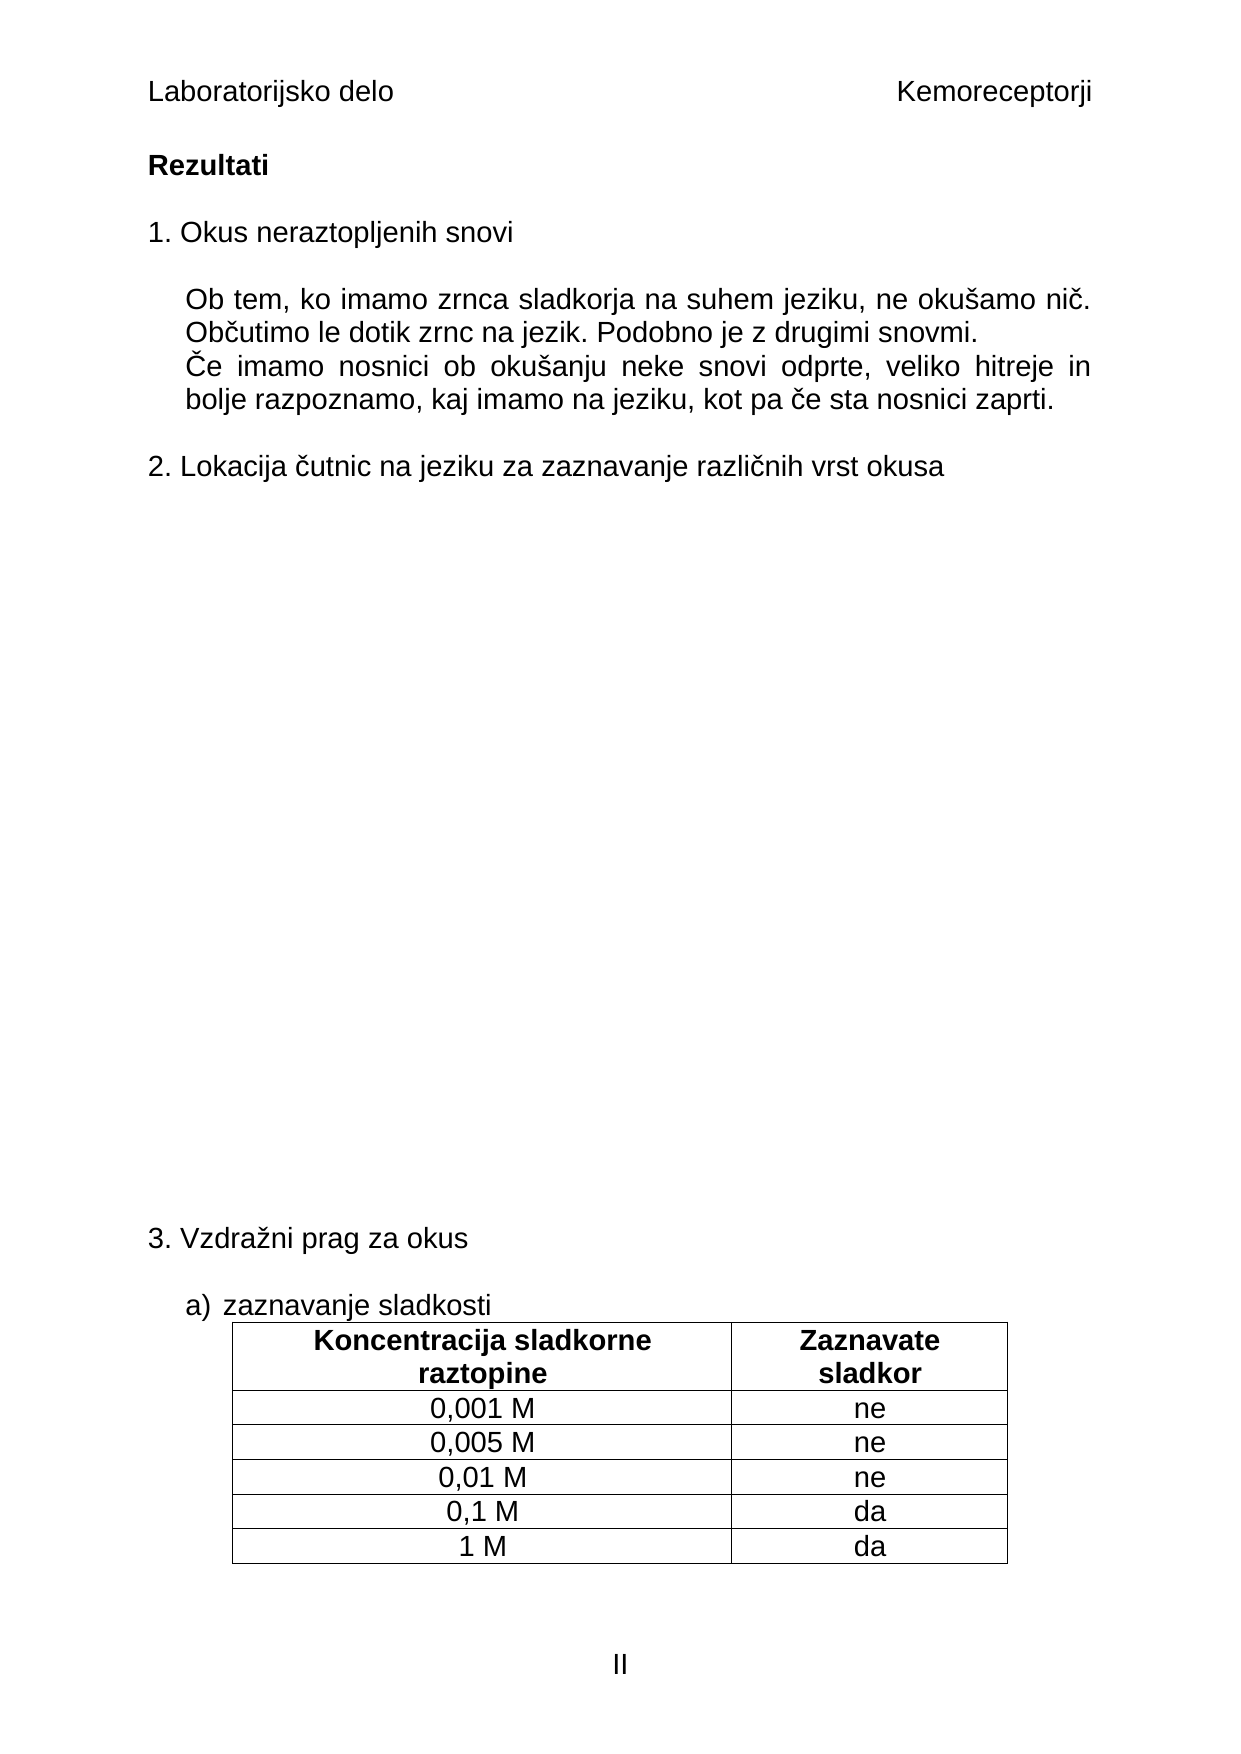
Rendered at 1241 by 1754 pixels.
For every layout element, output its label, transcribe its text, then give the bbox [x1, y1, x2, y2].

table_cell 0,005 M [233, 1425, 731, 1459]
text 1. Okus neraztopljenih snovi [148, 215, 1093, 248]
text Rezultati [148, 148, 1093, 181]
table_header Zaznavate sladkor [732, 1323, 1007, 1390]
table_cell da [732, 1529, 1007, 1563]
text Ob tem, ko imamo zrnca sladkorja na suhem jeziku, ne okušamo nič. Občutimo le dotik zrnc na jezik. Podobno je z drugimi snovmi. [185, 282, 1093, 349]
table_cell da [732, 1495, 1007, 1528]
table_header Koncentracija sladkorne raztopine [233, 1323, 731, 1390]
text Če imamo nosnici ob okušanju neke snovi odprte, veliko hitreje in bolje razpoznamo, kaj imamo na jeziku, kot pa če sta nosnici zaprti. [185, 349, 1093, 416]
table_cell 1 M [233, 1529, 731, 1563]
text 3. Vzdražni prag za okus [148, 1221, 1093, 1254]
table_cell ne [732, 1425, 1007, 1459]
table_cell ne [732, 1391, 1007, 1424]
table_cell 0,001 M [233, 1391, 731, 1424]
table_cell 0,1 M [233, 1495, 731, 1528]
list zaznavanje sladkosti [185, 1288, 1093, 1322]
table_cell ne [732, 1460, 1007, 1493]
table_cell 0,01 M [233, 1460, 731, 1493]
text 2. Lokacija čutnic na jeziku za zaznavanje različnih vrst okusa [148, 449, 1093, 483]
